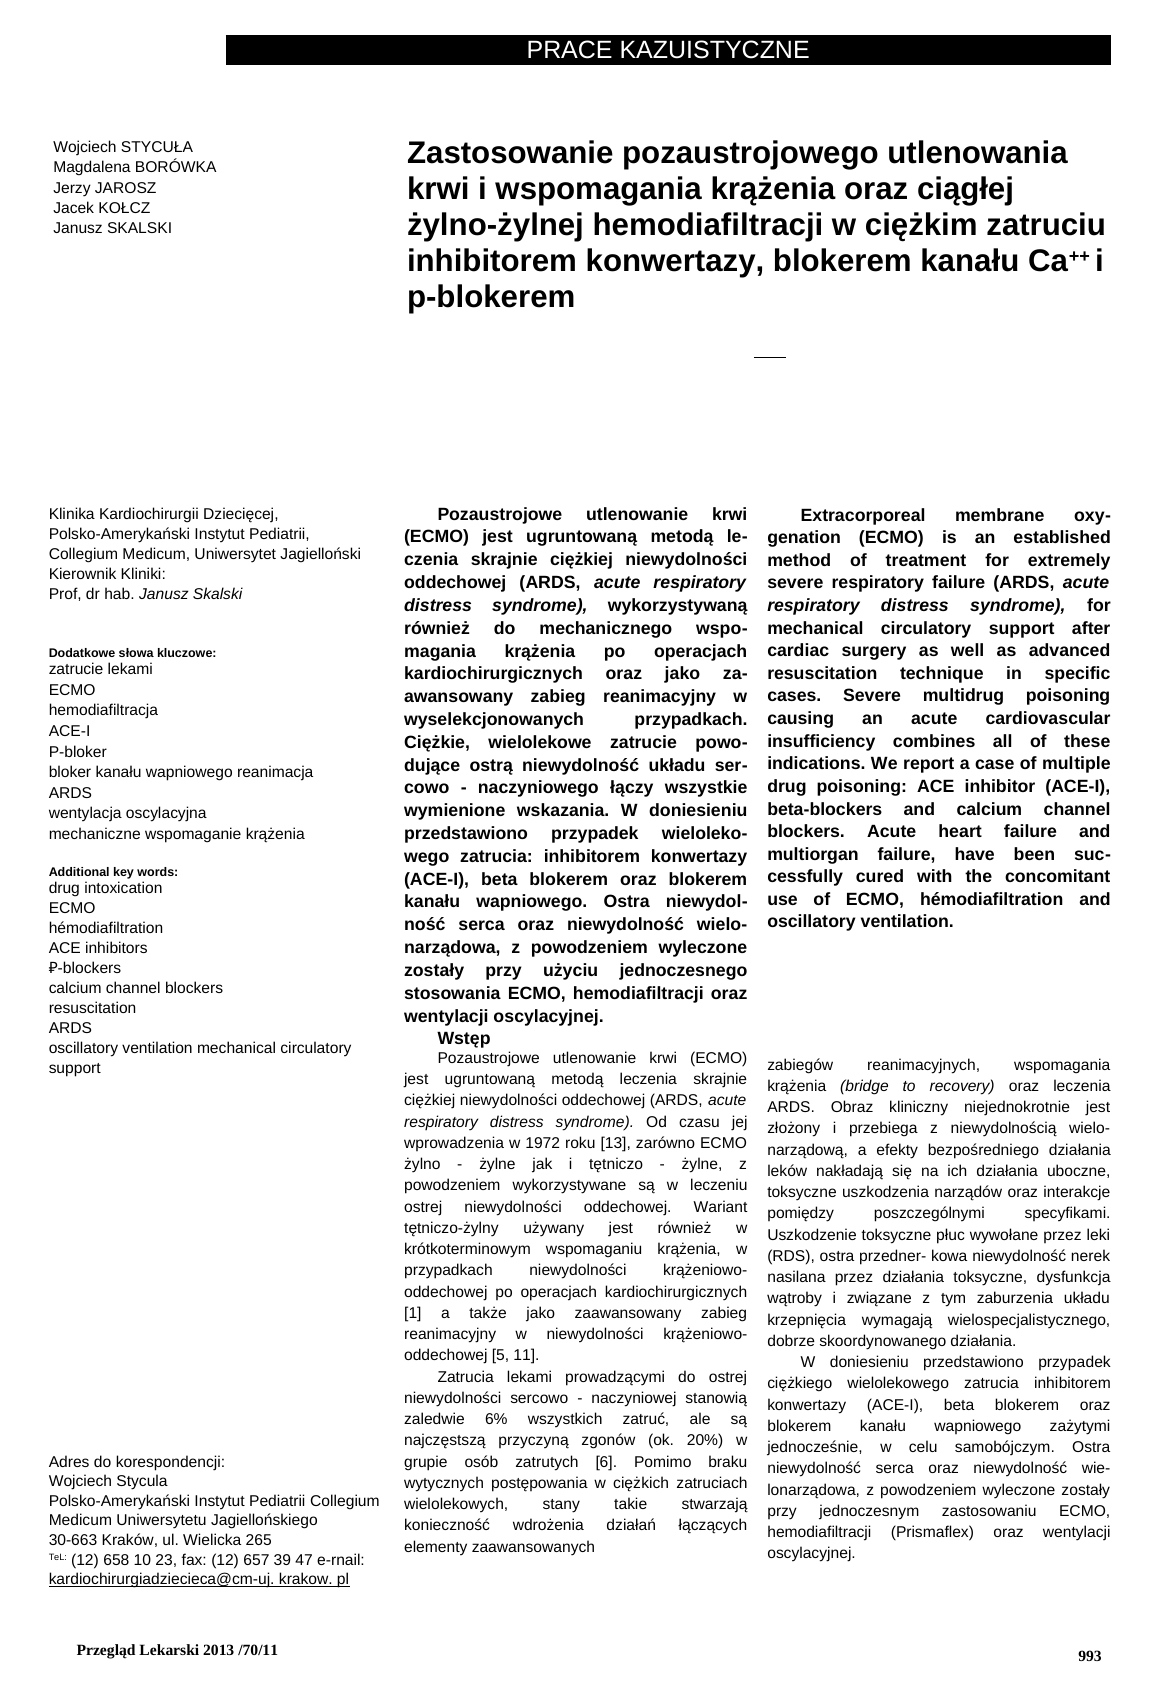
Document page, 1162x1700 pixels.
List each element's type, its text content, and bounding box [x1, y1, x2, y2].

text ACE-I [48, 722, 382, 740]
text mechaniczne wspomaganie krążenia [48, 825, 382, 843]
text W doniesieniu przedstawiono przypa­dek ciężkiego wielolekowego zatrucia inhi­bitorem konwertazy (ACE-I), beta blokerem oraz blokerem kanału wapniowego zażytymi jednocześnie, w celu samobójczym. Ostra niewydolność serca oraz niewydolność wie- lonarządowa, z powodzeniem wyleczone zostały przy jednoczesnym zastosowaniu ECMO, hemodiafiltracji (Prismaflex) oraz wentylacji oscylacyjnej. [767, 1353, 1111, 1562]
text Polsko-Amerykański Instytut Pediatrii, Collegium Medicum, Uniwersytet Jagielloński Kierownik Kliniki: [48, 524, 382, 582]
text zatrucie lekami [48, 660, 382, 678]
text ACE inhibitors [48, 938, 382, 957]
text zabiegów reanimacyjnych, wspomagania krążenia (bridge to recovery) oraz leczenia ARDS. Obraz kliniczny niejednokrotnie jest złożony i przebiega z niewydolnością wielo- narządową, a efekty bezpośredniego dzia­łania leków nakładają się na ich działania uboczne, toksyczne uszkodzenia narządów oraz interakcje pomiędzy poszczególnymi specyfikami. Uszkodzenie toksyczne płuc wywołane przez leki (RDS), ostra przedner- kowa niewydolność nerek nasilana przez działania toksyczne, dysfunkcja wątroby i związane z tym zaburzenia układu krzep­nięcia wymagają wielospecjalistycznego, dobrze skoordynowanego działania. [767, 1055, 1111, 1350]
text Extracorporeal membrane oxy­genation (ECMO) is an established method of treatment for extremely severe respiratory failure (ARDS, acute respiratory distress syndrome), for mechanical circulatory support after cardiac surgery as well as advanced resuscitation technique in specific cases. Severe multidrug poisoning causing an acute cardiovascular insufficiency combines all of these indications. We report a case of mul­tiple drug poisoning: ACE inhibitor (ACE-I), beta-blockers and calcium channel blockers. Acute heart failure and multiorgan failure, have been suc­cessfully cured with the concomitant use of ECMO, hémodiafiltration and oscillatory ventilation. [767, 504, 1111, 932]
text hemodiafiltracja [48, 701, 382, 719]
text bloker kanału wapniowego reanimacja [48, 763, 382, 781]
text Adres do korespondencji: [48, 1452, 382, 1470]
text Medicum Uniwersytetu Jagiellońskiego [48, 1511, 382, 1529]
text Wstęp [404, 1028, 747, 1048]
text ECMO [48, 680, 382, 698]
text ₽-blockers [48, 958, 382, 977]
text Prof, dr hab. Janusz Skalski [48, 584, 382, 602]
text Zastosowanie pozaustrojowego utlenowania krwi i wspomagania krążenia oraz ciągłej żylno-żylnej hemodiafiltracji w ciężkim zatruciu inhibitorem konwertazy, blokerem kanału Ca++ i p-blokerem [407, 134, 1111, 314]
subtitle PRACE KAZUISTYCZNE [227, 36, 1110, 64]
text Zatrucia lekami prowadzącymi do ostrej niewydolności sercowo - naczyniowej stanowią zaledwie 6% wszystkich zatruć, ale są najczęstszą przyczyną zgonów (ok. 20%) w grupie osób zatrutych [6]. Pomimo braku wytycznych postępowania w cięż­kich zatruciach wielolekowych, stany takie stwarzają konieczność wdrożenia działań łączących elementy zaawansowanych [404, 1367, 747, 1555]
text P-bloker [48, 742, 382, 760]
text Pozaustrojowe utlenowanie krwi (ECMO) jest ugruntowaną metodą le­czenia skrajnie ciężkiej niewydolności oddechowej (ARDS, acute respiratory distress syndrome), wykorzystywaną również do mechanicznego wspo­magania krążenia po operacjach kardiochirurgicznych oraz jako za­awansowany zabieg reanimacyjny w wyselekcjonowanych przypadkach. Ciężkie, wielolekowe zatrucie powo­dujące ostrą niewydolność układu ser­cowo - naczyniowego łączy wszystkie wymienione wskazania. W doniesieniu przedstawiono przypadek wieloleko- wego zatrucia: inhibitorem konwertazy (ACE-I), beta blokerem oraz blokerem kanału wapniowego. Ostra niewydol­ność serca oraz niewydolność wielo- narządowa, z powodzeniem wyleczone zostały przy użyciu jednoczesnego stosowania ECMO, hemodiafiltracji oraz wentylacji oscylacyjnej. [404, 503, 747, 1026]
text Klinika Kardiochirurgii Dziecięcej, [48, 504, 382, 522]
text 993 [1078, 1647, 1107, 1665]
text hémodiafiltration [48, 918, 382, 937]
text ARDS [48, 783, 382, 802]
text 30-663 Kraków, ul. Wielicka 265 [48, 1531, 382, 1549]
text wentylacja oscylacyjna [48, 804, 382, 822]
text resuscitation [48, 998, 382, 1017]
text Wojciech Stycula [48, 1472, 382, 1490]
text oscillatory ventilation mechanical circulatory support [48, 1038, 382, 1077]
text Wojciech STYCUŁA Magdalena BORÓWKA Jerzy JAROSZ [53, 138, 226, 197]
text ARDS [48, 1018, 382, 1037]
text Additional key words: [48, 864, 382, 878]
text drug intoxication [48, 878, 382, 897]
text Dodatkowe słowa kluczowe: [48, 645, 382, 660]
text TeL: (12) 658 10 23, fax: (12) 657 39 47 e-rnail: kardiochirurgiadziecieca@cm-uj. krakow. pl [48, 1550, 382, 1588]
text Polsko-Amerykański Instytut Pediatrii Collegium [48, 1492, 382, 1509]
text calcium channel blockers [48, 978, 382, 997]
text Janusz SKALSKI [53, 219, 226, 237]
text Przegląd Lekarski 2013 /70/11 [48, 1640, 278, 1658]
text ECMO [48, 898, 382, 917]
text Pozaustrojowe utlenowanie krwi (ECMO) jest ugruntowaną metodą leczenia skrajnie ciężkiej niewydolności oddechowej (ARDS, acute respiratory distress syndro­me). Od czasu jej wprowadzenia w 1972 roku [13], zarówno ECMO żylno - żylne jak i tętniczo - żylne, z powodzeniem wyko­rzystywane są w leczeniu ostrej niewydol­ności oddechowej. Wariant tętniczo-żylny używany jest również w krótkoterminowym wspomaganiu krążenia, w przypadkach niewydolności krążeniowo-oddechowej po operacjach kardiochirurgicznych [1] a także jako zaawansowany zabieg reanimacyjny w niewydolności krążeniowo-oddechowej [5, 11]. [404, 1048, 747, 1364]
text Jacek KOŁCZ [53, 199, 226, 217]
